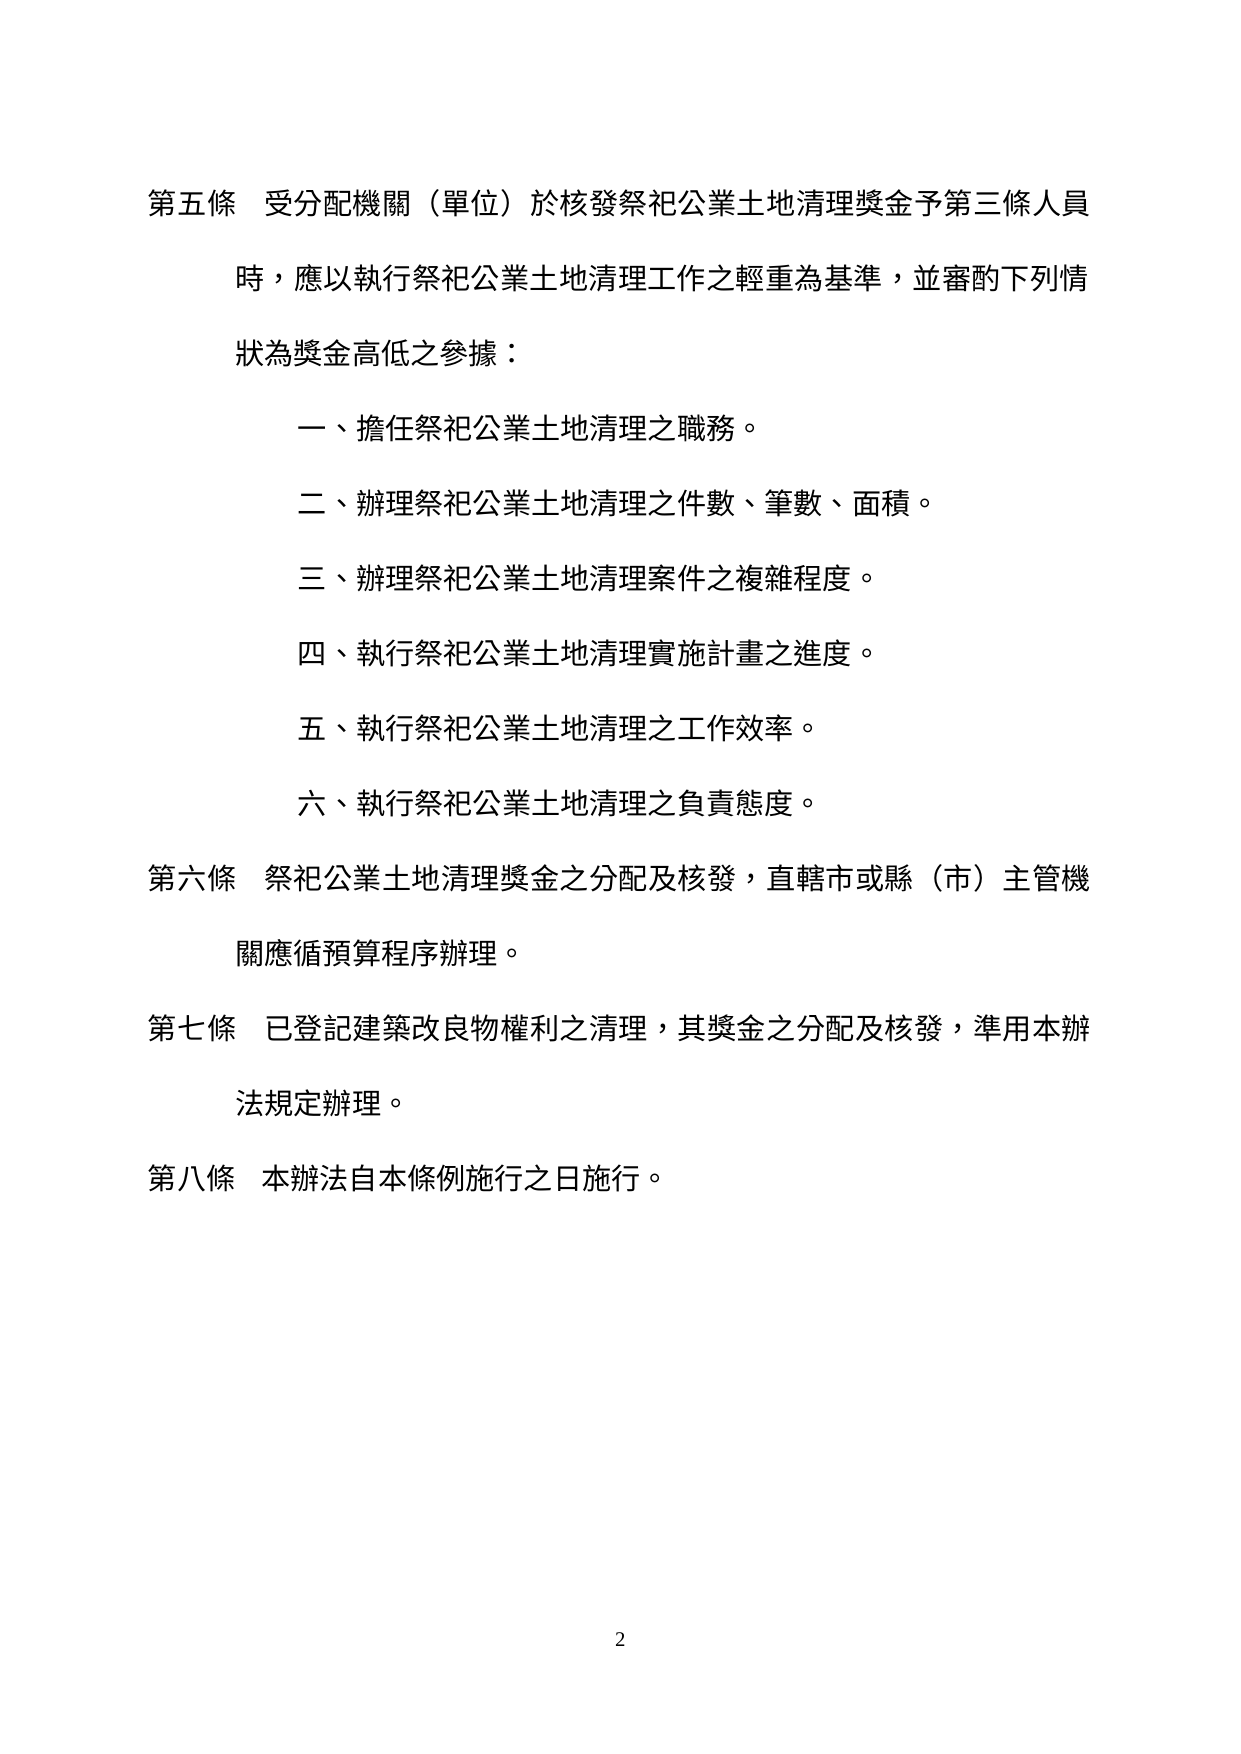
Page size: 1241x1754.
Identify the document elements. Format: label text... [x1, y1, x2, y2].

text 五、執行祭祀公業土地清理之工作效率。 [148, 689, 1092, 764]
text 四、執行祭祀公業土地清理實施計畫之進度。 [148, 614, 1092, 689]
text 第七條 已登記建築改良物權利之清理，其獎金之分配及核發，準用本辦法規定辦理。 [148, 989, 1092, 1139]
text 第八條 本辦法自本條例施行之日施行。 [148, 1139, 1092, 1214]
text 六、執行祭祀公業土地清理之負責態度。 [148, 764, 1092, 839]
text 三、辦理祭祀公業土地清理案件之複雜程度。 [148, 539, 1092, 614]
text 第六條 祭祀公業土地清理獎金之分配及核發，直轄市或縣（市）主管機關應循預算程序辦理。 [148, 839, 1092, 989]
text 一、擔任祭祀公業土地清理之職務。 [148, 389, 1092, 464]
text 二、辦理祭祀公業土地清理之件數、筆數、面積。 [148, 464, 1092, 539]
text 第五條 受分配機關（單位）於核發祭祀公業土地清理獎金予第三條人員時，應以執行祭祀公業土地清理工作之輕重為基準，並審酌下列情狀為獎金高低之參據： [148, 164, 1092, 389]
